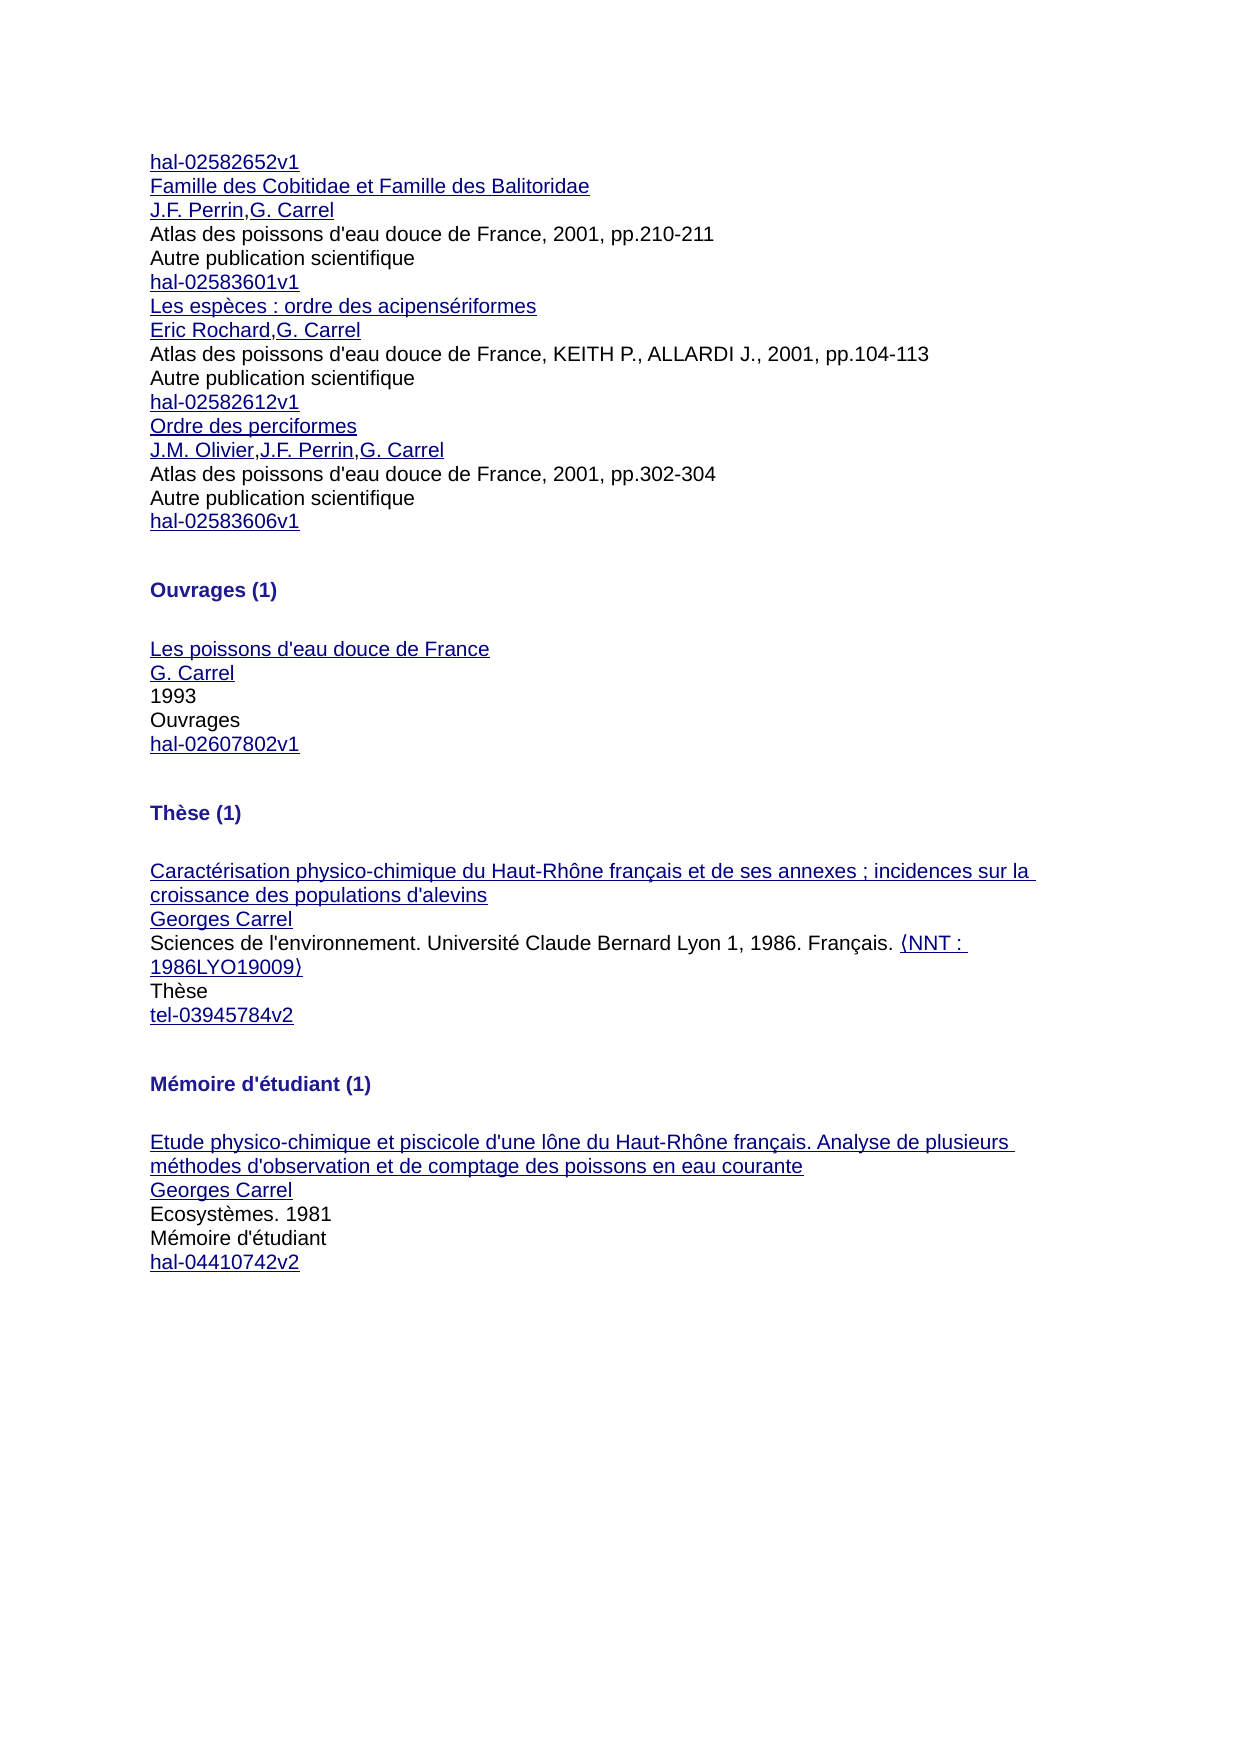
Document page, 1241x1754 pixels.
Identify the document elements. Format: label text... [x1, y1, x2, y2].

table_cell Ordre des perciformes J.M. Olivier,J.F. Perrin,G. Carrel Atlas des poissons d'eau douce de France, 2001, pp.302-304 Autre publication scientifique hal-02583606v1 [150, 414, 1090, 533]
subtitle Thèse (1) [150, 801, 1090, 825]
subtitle Mémoire d'étudiant (1) [150, 1072, 1090, 1096]
subtitle Ouvrages (1) [150, 578, 1090, 602]
table_header Les poissons d'eau douce de France G. Carrel 1993 Ouvrages hal-02607802v1 [150, 636, 1090, 756]
table_cell Les espèces : ordre des acipensériformes Eric Rochard,G. Carrel Atlas des poissons d'eau douce de France, KEITH P., ALLARDI J., 2001, pp.104-113 Autre publication scientifique hal-02582612v1 [150, 294, 1090, 413]
table_header Etude physico-chimique et piscicole d'une lône du Haut-Rhône français. Analyse de plusieurs méthodes d'observation et de comptage des poissons en eau courante Georges Carrel Ecosystèmes. 1981 Mémoire d'étudiant hal-04410742v2 [150, 1130, 1090, 1274]
table_cell Famille des Cobitidae et Famille des Balitoridae J.F. Perrin,G. Carrel Atlas des poissons d'eau douce de France, 2001, pp.210-211 Autre publication scientifique hal-02583601v1 [150, 174, 1090, 294]
table_header Caractérisation physico-chimique du Haut-Rhône français et de ses annexes ; incidences sur la croissance des populations d'alevins Georges Carrel Sciences de l'environnement. Université Claude Bernard Lyon 1, 1986. Français. ⟨NNT : 1986LYO19009⟩ Thèse tel-03945784v2 [150, 859, 1090, 1027]
table_header hal-02582652v1 [150, 150, 1090, 174]
